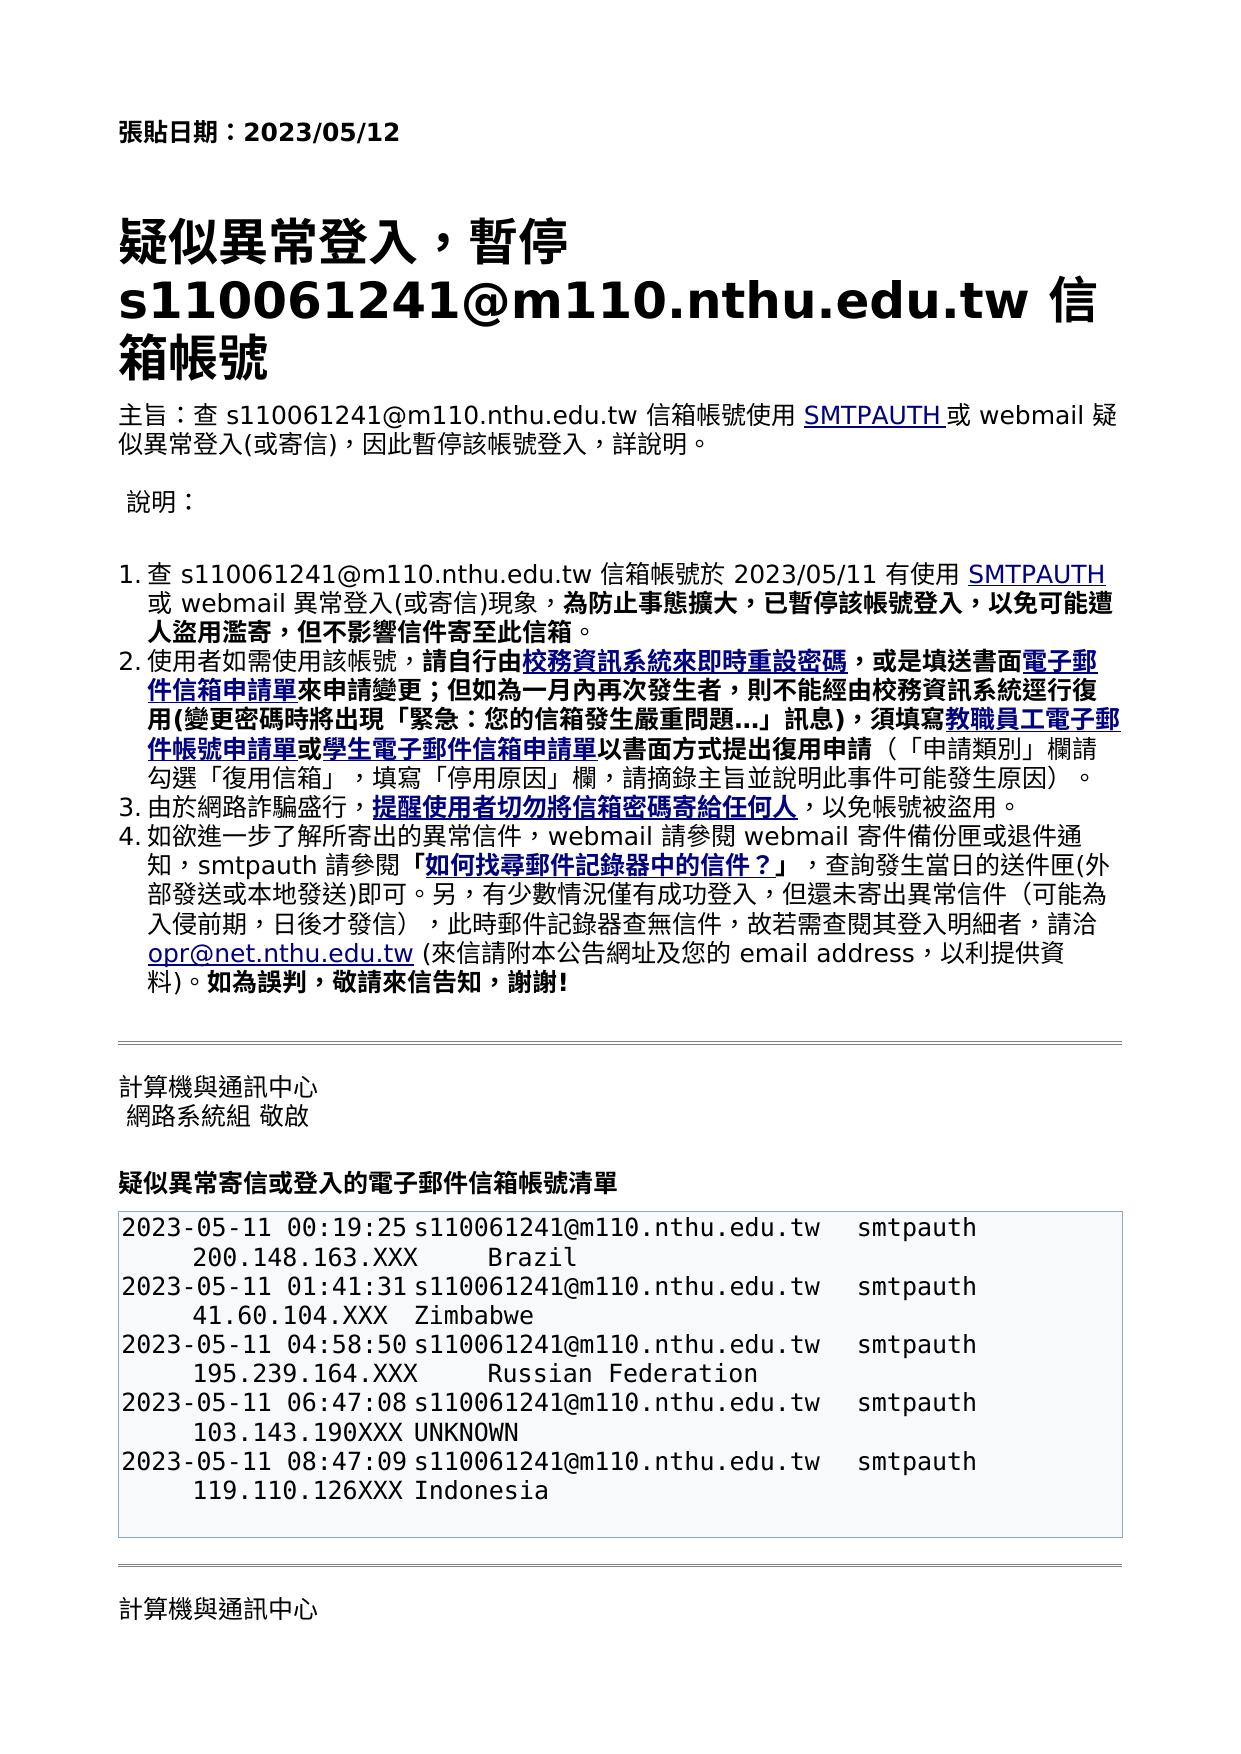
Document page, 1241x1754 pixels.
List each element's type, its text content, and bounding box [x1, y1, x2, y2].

text 主旨：查 s110061241@m110.nthu.edu.tw 信箱帳號使用 SMTPAUTH或 webmail 疑似異常登入(或寄信)，因此暫停該帳號登入，詳說明。 說明： [118, 401, 1122, 518]
list 由於網路詐騙盛行，提醒使用者切勿將信箱密碼寄給任何人，以免帳號被盜用。 [118, 793, 1122, 822]
text 2023-05-11 00:19:25 s110061241@m110.nthu.edu.tw smtpauth 200.148.163.XXX Brazil 2023-05-11 01:41:31 s110061241@m110.nthu.edu.tw smtpauth 41.60.104.XXX Zimbabwe 2023-05-11 04:58:50 s110061241@m110.nthu.edu.tw smtpauth 195.239.164.XXX Russian Federation 2023-05-11 06:47:08 s110061241@m110.nthu.edu.tw smtpauth 103.143.190XXX UNKNOWN 2023-05-11 08:47:09 s110061241@m110.nthu.edu.tw smtpauth 119.110.126XXX Indonesia [119, 1212, 1122, 1537]
text 張貼日期：2023/05/12 [118, 118, 1122, 176]
text 計算機與通訊中心 [118, 1596, 1122, 1625]
subtitle 疑似異常寄信或登入的電子郵件信箱帳號清單 [118, 1169, 1122, 1198]
list 查 s110061241@m110.nthu.edu.tw 信箱帳號於 2023/05/11 有使用 SMTPAUTH或 webmail 異常登入(或寄信)現象，為防止事態擴大，已暫停該帳號登入，以免可能遭人盜用濫寄，但不影響信件寄至此信箱。 [118, 560, 1122, 647]
subtitle 疑似異常登入，暫停 s110061241@m110.nthu.edu.tw 信箱帳號 [118, 214, 1122, 389]
list 如欲進一步了解所寄出的異常信件，webmail 請參閱 webmail 寄件備份匣或退件通知，smtpauth 請參閱「如何找尋郵件記錄器中的信件？」，查詢發生當日的送件匣(外部發送或本地發送)即可。另，有少數情況僅有成功登入，但還未寄出異常信件（可能為入侵前期，日後才發信），此時郵件記錄器查無信件，故若需查閱其登入明細者，請洽 opr@net.nthu.edu.tw (來信請附本公告網址及您的 email address，以利提供資料)。如為誤判，敬請來信告知，謝謝! [118, 822, 1122, 997]
text 計算機與通訊中心 網路系統組 敬啟 [118, 1073, 1122, 1131]
list 使用者如需使用該帳號，請自行由校務資訊系統來即時重設密碼，或是填送書面電子郵件信箱申請單來申請變更；但如為一月內再次發生者，則不能經由校務資訊系統逕行復用(變更密碼時將出現「緊急：您的信箱發生嚴重問題…」訊息)，須填寫教職員工電子郵件帳號申請單或學生電子郵件信箱申請單以書面方式提出復用申請（「申請類別」欄請勾選「復用信箱」，填寫「停用原因」欄，請摘錄主旨並說明此事件可能發生原因）。 [118, 647, 1122, 793]
